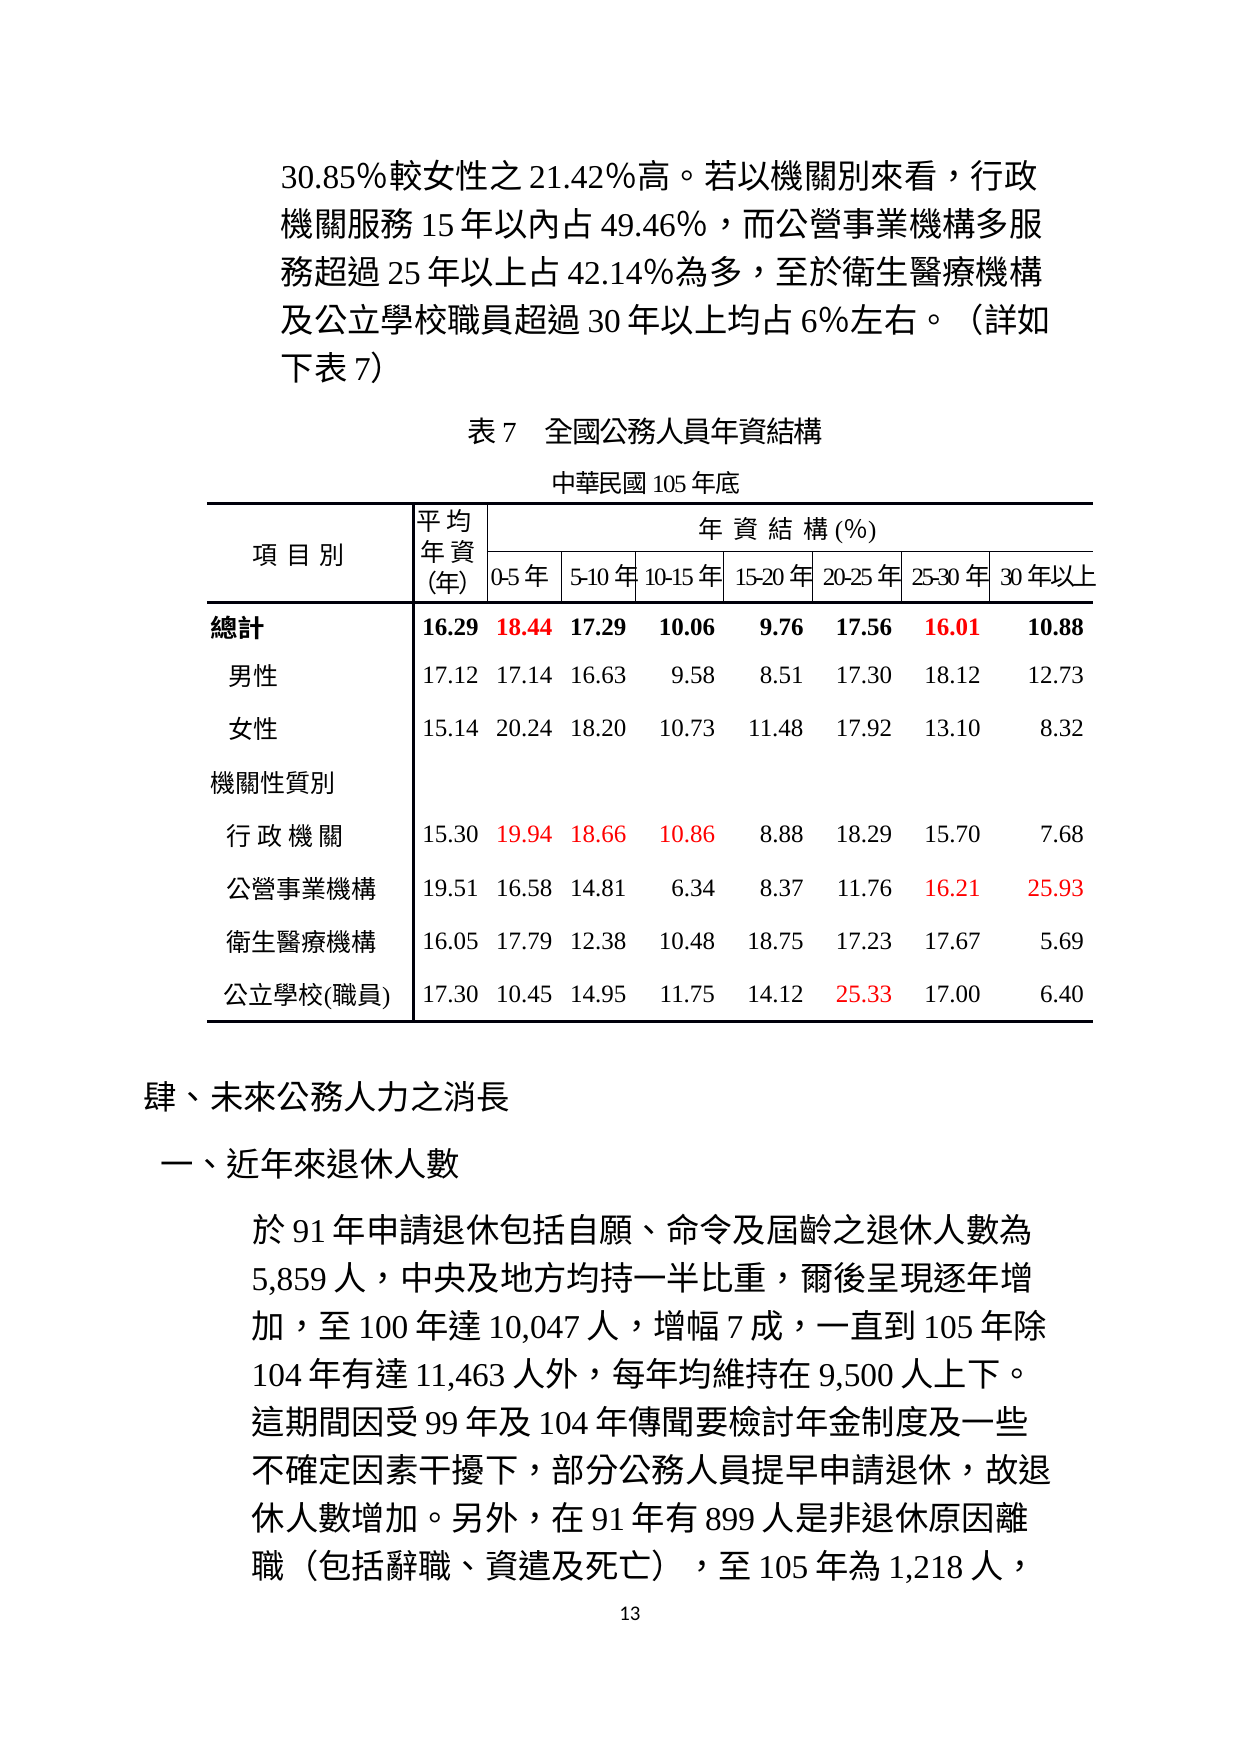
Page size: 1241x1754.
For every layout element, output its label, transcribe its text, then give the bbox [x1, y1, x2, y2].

table_cell 17.00 [901, 967, 989, 1020]
table_cell 8.51 [724, 648, 812, 701]
table_cell 9.76 [724, 604, 812, 648]
table_cell 10.45 [488, 967, 561, 1020]
table_header 年 資 結 構 (％) [488, 505, 1093, 551]
table_header 平 均 年 資 （年） [415, 505, 487, 601]
table_cell 5-10年 [562, 552, 635, 601]
table_cell 10-15年 [636, 552, 723, 601]
table_cell [415, 754, 487, 807]
table_cell 17.12 [415, 648, 487, 701]
table_cell 14.81 [561, 861, 635, 914]
table_cell 16.05 [415, 914, 487, 967]
table_header 項 目 別 [207, 505, 412, 601]
table_cell 16.58 [488, 861, 561, 914]
table_cell 19.51 [415, 861, 487, 914]
table_cell [561, 754, 635, 807]
table_cell 衛生醫療機構 [207, 914, 412, 967]
table_cell 16.01 [901, 604, 989, 648]
table_cell 25-30年 [902, 552, 989, 601]
table_cell 11.48 [724, 701, 812, 754]
table_cell 14.12 [724, 967, 812, 1020]
table_cell 18.44 [488, 604, 561, 648]
table_cell 10.48 [635, 914, 724, 967]
table_cell 15-20年 [724, 552, 812, 601]
table_cell 14.95 [561, 967, 635, 1020]
text 30.85％較女性之21.42％高。若以機關別來看，行政機關服務15年以內占49.46％，而公營事業機構多服務超過25年以上占42.14％為多，至於衛生醫療機構及公立學校職員超過30年以上均占6％左右。（詳如下表7） [281, 150, 1053, 389]
table_cell [812, 754, 901, 807]
table_cell 8.88 [724, 808, 812, 861]
table_cell 7.68 [990, 808, 1093, 861]
table_cell 18.12 [901, 648, 989, 701]
table_cell 總計 [207, 604, 412, 648]
table_cell [488, 754, 561, 807]
table_cell 17.92 [812, 701, 901, 754]
table_cell 9.58 [635, 648, 724, 701]
table_cell 8.32 [990, 701, 1093, 754]
table_cell 19.94 [488, 808, 561, 861]
table_cell 16.21 [901, 861, 989, 914]
table_cell [990, 754, 1093, 807]
table_cell 18.66 [561, 808, 635, 861]
table_cell 18.20 [561, 701, 635, 754]
table_cell 10.73 [635, 701, 724, 754]
table_cell 16.29 [415, 604, 487, 648]
table_cell 20-25年 [813, 552, 901, 601]
table_cell 女性 [207, 701, 412, 754]
table_cell 20.24 [488, 701, 561, 754]
table_cell 公營事業機構 [207, 861, 412, 914]
table_cell 11.75 [635, 967, 724, 1020]
text 一、近年來退休人數 [118, 1138, 1053, 1186]
table_cell [635, 754, 724, 807]
table_cell 15.70 [901, 808, 989, 861]
table_cell 0-5年 [488, 552, 561, 601]
table_cell 17.29 [561, 604, 635, 648]
table_cell [724, 754, 812, 807]
table_cell 18.29 [812, 808, 901, 861]
text 表7 全國公務人員年資結構 [169, 402, 1122, 452]
table_cell 17.23 [812, 914, 901, 967]
table_cell 17.30 [812, 648, 901, 701]
table_cell 公立學校(職員) [207, 967, 412, 1020]
table_cell 25.93 [990, 861, 1093, 914]
table_cell 18.75 [724, 914, 812, 967]
table_cell 機關性質別 [207, 754, 412, 807]
table_cell 16.63 [561, 648, 635, 701]
table_cell 15.30 [415, 808, 487, 861]
table_cell 13.10 [901, 701, 989, 754]
table_cell 10.88 [990, 604, 1093, 648]
table_cell 17.30 [415, 967, 487, 1020]
table_cell 17.67 [901, 914, 989, 967]
table_cell 5.69 [990, 914, 1093, 967]
table_cell 10.86 [635, 808, 724, 861]
table_cell [901, 754, 989, 807]
table_cell 17.79 [488, 914, 561, 967]
table_cell 6.40 [990, 967, 1093, 1020]
table_cell 17.14 [488, 648, 561, 701]
table_cell 25.33 [812, 967, 901, 1020]
table_cell 10.06 [635, 604, 724, 648]
text 中華民國105年底 [169, 452, 1123, 502]
table_cell 12.73 [990, 648, 1093, 701]
table_cell 6.34 [635, 861, 724, 914]
table_cell 行 政 機 關 [207, 808, 412, 861]
text 於91年申請退休包括自願、命令及屆齡之退休人數為5,859人，中央及地方均持一半比重，爾後呈現逐年增加，至100年達10,047人，增幅7成，一直到105年除104年有達11,463人外，每年均維持在9,500人上下。這期間因受99年及104年傳聞要檢討年金制度及一些不確定因素干擾下，部分公務人員提早申請退休，故退休人數增加。另外，在91年有899人是非退休原因離職（包括辭職、資遣及死亡），至105年為1,218人，申請退休及非退休離職二者合計由91年之6,758人增加到105年為10,477人，增幅55％，各年間變化很大。 [177, 1204, 1053, 1588]
table_cell 15.14 [415, 701, 487, 754]
table_cell 30年以上 [990, 552, 1093, 601]
table_cell 17.56 [812, 604, 901, 648]
table_cell 男性 [207, 648, 412, 701]
table_cell 12.38 [561, 914, 635, 967]
text 肆、未來公務人力之消長 [118, 1071, 1053, 1119]
table_cell 8.37 [724, 861, 812, 914]
table_cell 11.76 [812, 861, 901, 914]
